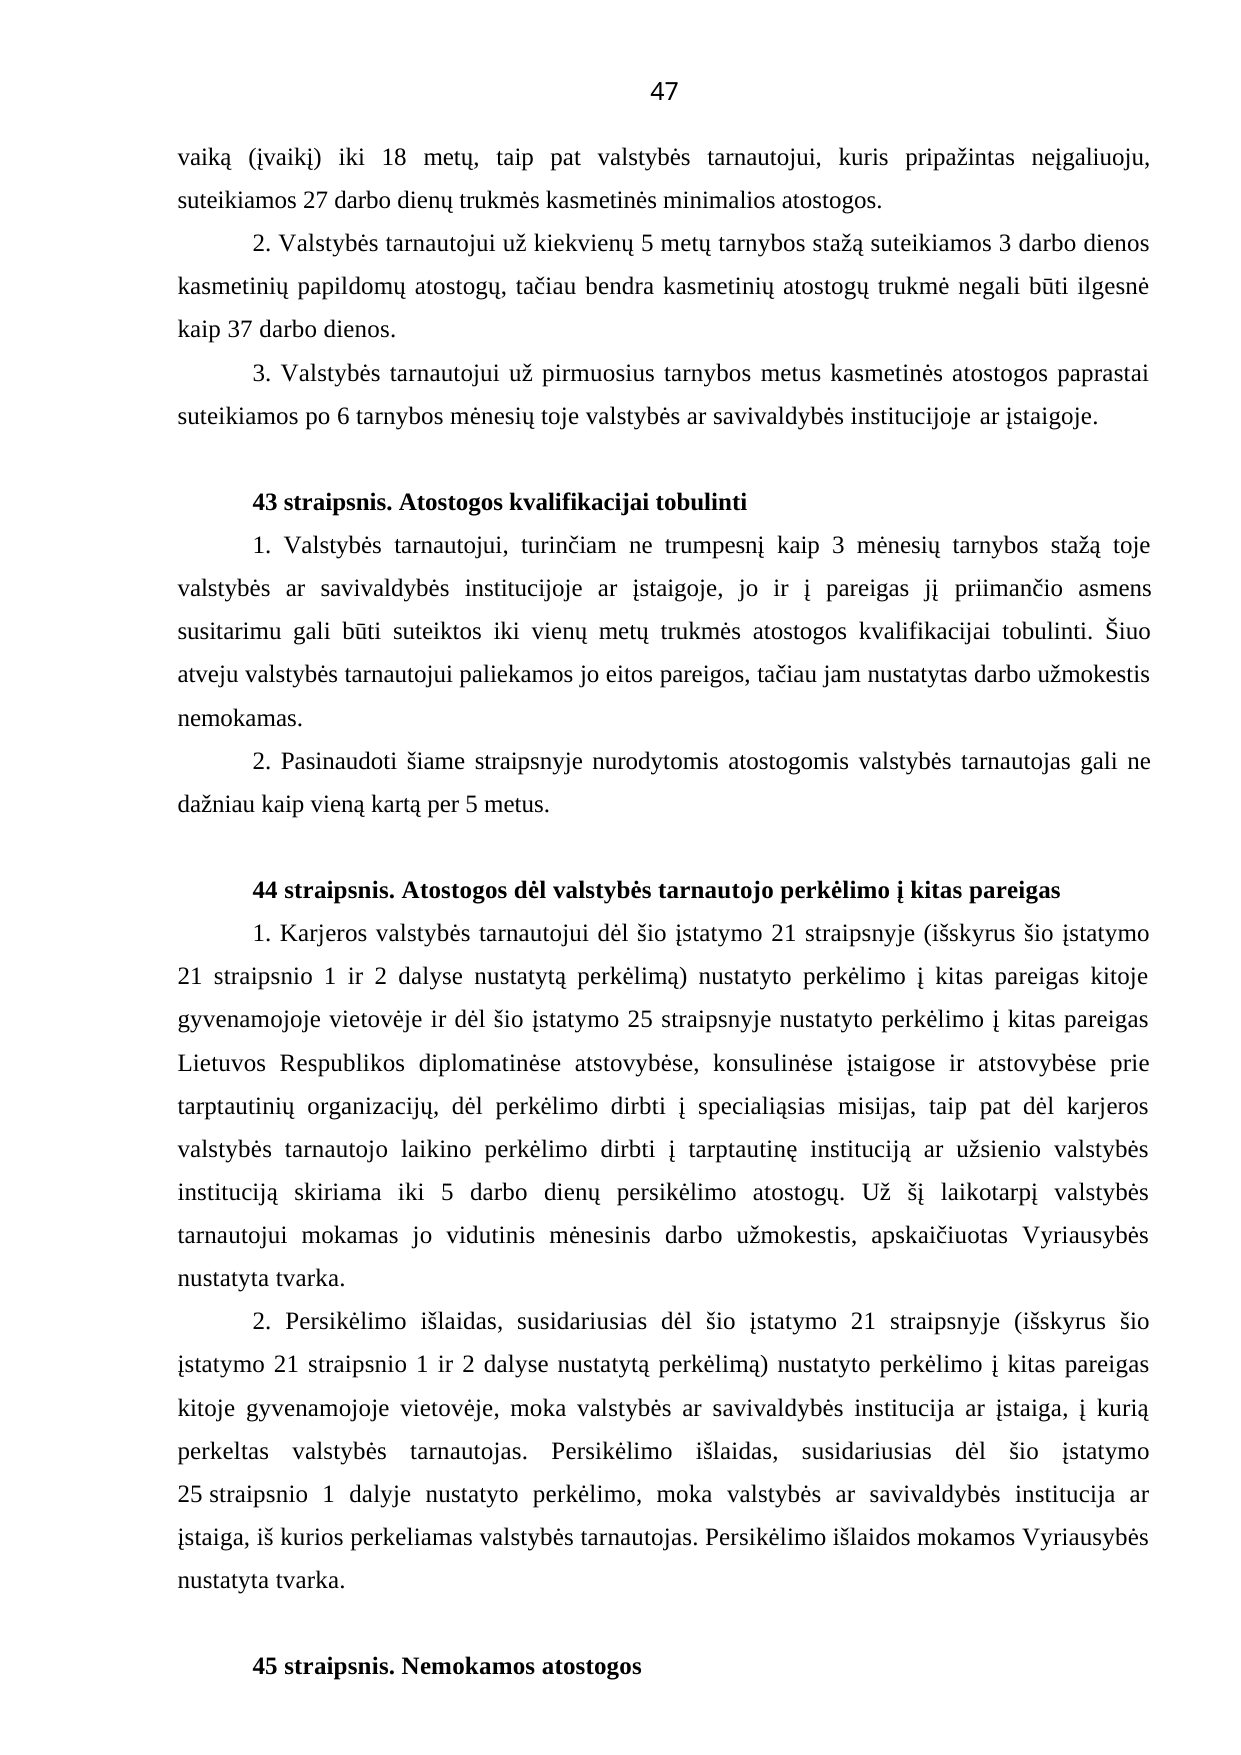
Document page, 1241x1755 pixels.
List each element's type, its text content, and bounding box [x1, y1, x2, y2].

text vaiką (įvaikį) iki 18 metų, taip pat valstybės tarnautojui, kuris pripažintas neįgaliuoju, suteikiamos 27 darbo dienų trukmės kasmetinės minimalios atostogos. [177, 142, 1152, 214]
text 45 straipsnis. Nemokamos atostogos [177, 1651, 1152, 1680]
text 1. Karjeros valstybės tarnautojui dėl šio įstatymo 21 straipsnyje (išskyrus šio įstatymo 21 straipsnio 1 ir 2 dalyse nustatytą perkėlimą) nustatyto perkėlimo į kitas pareigas kitoje gyvenamojoje vietovėje ir dėl šio įstatymo 25 straipsnyje nustatyto perkėlimo į kitas pareigas Lietuvos Respublikos diplomatinėse atstovybėse, konsulinėse įstaigose ir atstovybėse prie tarptautinių organizacijų, dėl perkėlimo dirbti į specialiąsias misijas, taip pat dėl karjeros valstybės tarnautojo laikino perkėlimo dirbti į tarptautinę instituciją ar užsienio valstybės instituciją skiriama iki 5 darbo dienų persikėlimo atostogų. Už šį laikotarpį valstybės tarnautojui mokamas jo vidutinis mėnesinis darbo užmokestis, apskaičiuotas Vyriausybės nustatyta tvarka. [177, 918, 1152, 1292]
text 2. Pasinaudoti šiame straipsnyje nurodytomis atostogomis valstybės tarnautojas gali ne dažniau kaip vieną kartą per 5 metus. [177, 746, 1152, 818]
text 44 straipsnis. Atostogos dėl valstybės tarnautojo perkėlimo į kitas pareigas [177, 875, 1152, 904]
text 43 straipsnis. Atostogos kvalifikacijai tobulinti [177, 487, 1152, 516]
text 2. Valstybės tarnautojui už kiekvienų 5 metų tarnybos stažą suteikiamos 3 darbo dienos kasmetinių papildomų atostogų, tačiau bendra kasmetinių atostogų trukmė negali būti ilgesnė kaip 37 darbo dienos. [177, 228, 1152, 343]
text 3. Valstybės tarnautojui už pirmuosius tarnybos metus kasmetinės atostogos paprastai suteikiamos po 6 tarnybos mėnesių toje valstybės ar savivaldybės institucijoje ar įstaigoje. [177, 358, 1152, 429]
text 1. Valstybės tarnautojui, turinčiam ne trumpesnį kaip 3 mėnesių tarnybos stažą toje valstybės ar savivaldybės institucijoje ar įstaigoje, jo ir į pareigas jį priimančio asmens susitarimu gali būti suteiktos iki vienų metų trukmės atostogos kvalifikacijai tobulinti. Šiuo atveju valstybės tarnautojui paliekamos jo eitos pareigos, tačiau jam nustatytas darbo užmokestis nemokamas. [177, 530, 1152, 731]
text 2. Persikėlimo išlaidas, susidariusias dėl šio įstatymo 21 straipsnyje (išskyrus šio įstatymo 21 straipsnio 1 ir 2 dalyse nustatytą perkėlimą) nustatyto perkėlimo į kitas pareigas kitoje gyvenamojoje vietovėje, moka valstybės ar savivaldybės institucija ar įstaiga, į kurią perkeltas valstybės tarnautojas. Persikėlimo išlaidas, susidariusias dėl šio įstatymo 25 straipsnio 1 dalyje nustatyto perkėlimo, moka valstybės ar savivaldybės institucija ar įstaiga, iš kurios perkeliamas valstybės tarnautojas. Persikėlimo išlaidos mokamos Vyriausybės nustatyta tvarka. [177, 1306, 1152, 1594]
